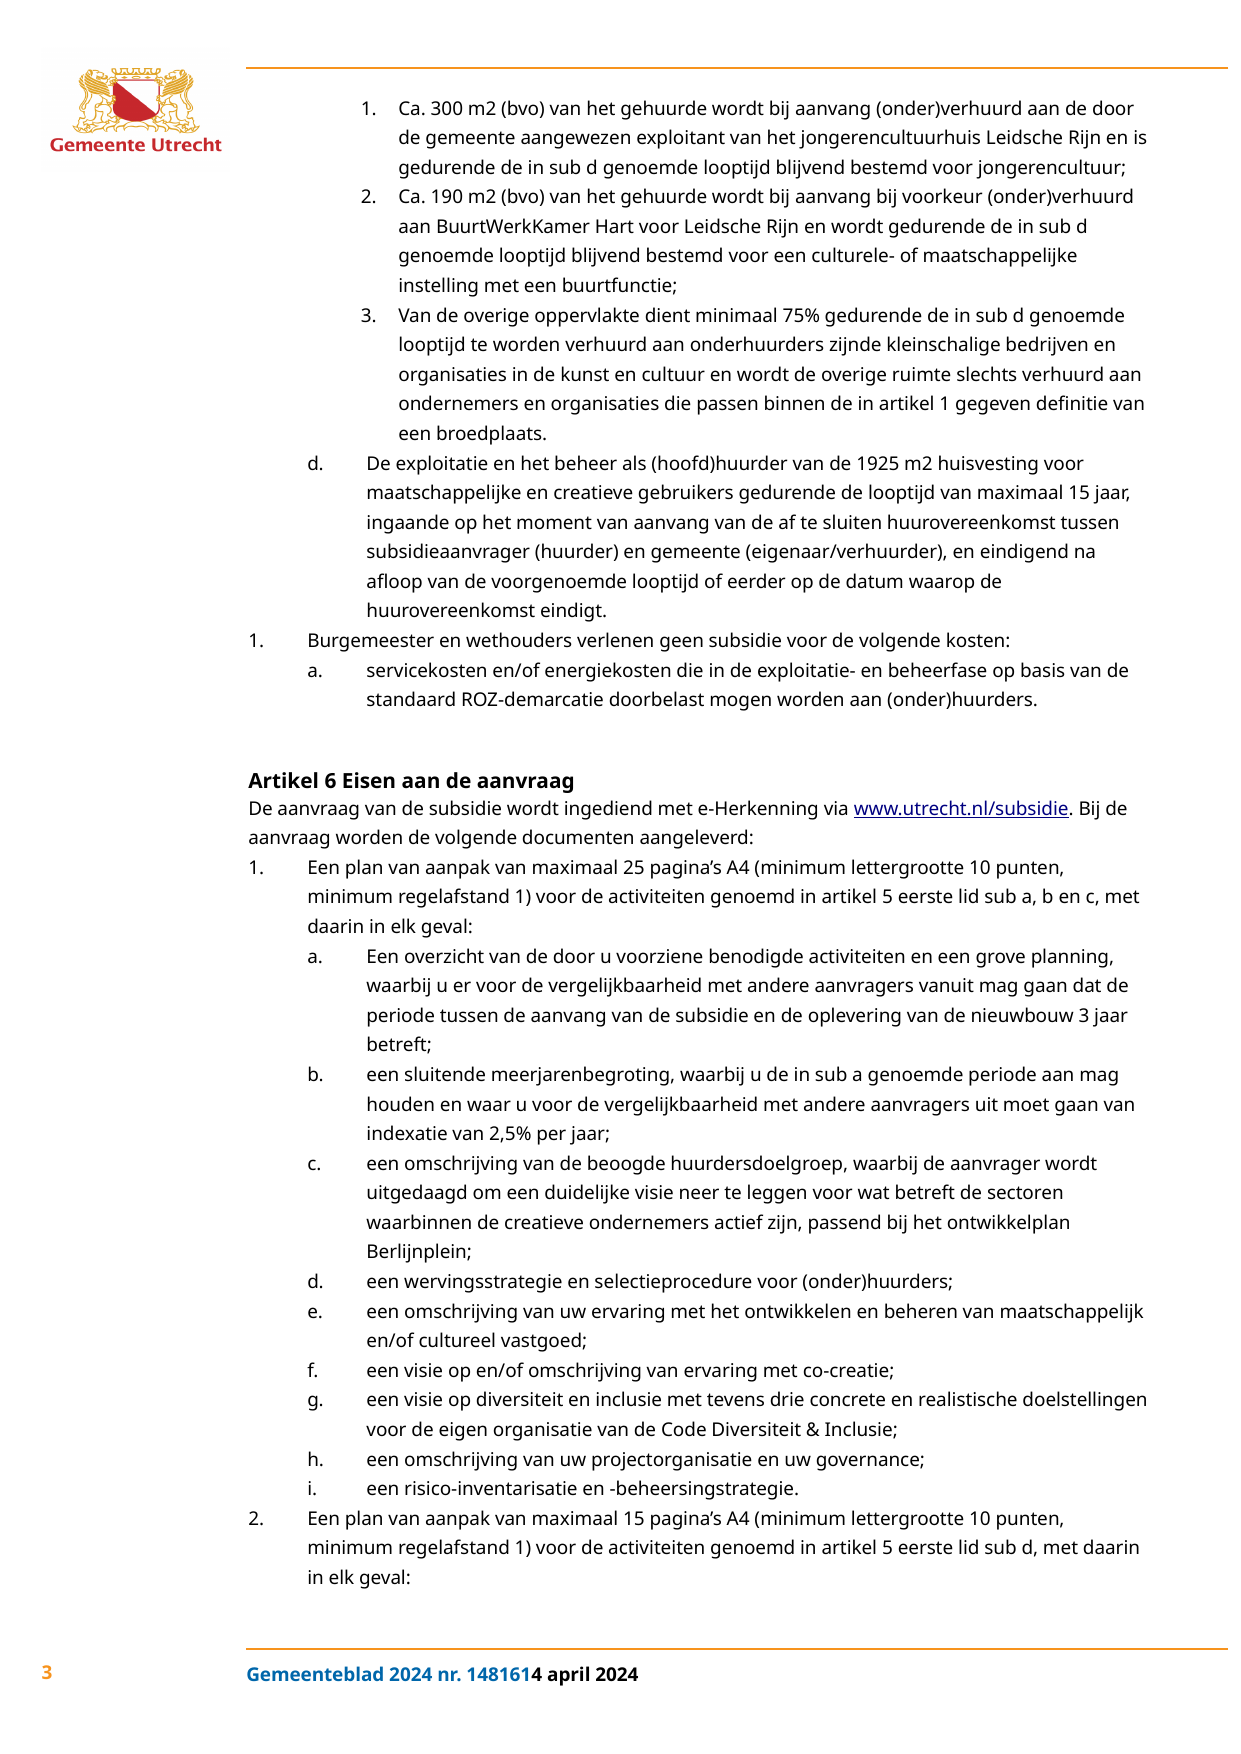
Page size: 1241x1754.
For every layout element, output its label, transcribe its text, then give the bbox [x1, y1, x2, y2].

picture [41, 47, 231, 172]
list een wervingsstrategie en selectieprocedure voor (onder)huurders; [307, 1268, 1152, 1294]
list Ca. 300 m2 (bvo) van het gehuurde wordt bij aanvang (onder)verhuurd aan de door de gemeente aangewezen exploitant van het jongerencultuurhuis Leidsche Rijn en is gedurende de in sub d genoemde looptijd blijvend bestemd voor jongerencultuur; [361, 95, 1152, 180]
list een visie op diversiteit en inclusie met tevens drie concrete en realistische doelstellingen voor de eigen organisatie van de Code Diversiteit & Inclusie; [307, 1387, 1152, 1442]
list Een plan van aanpak van maximaal 15 pagina’s A4 (minimum lettergrootte 10 punten, minimum regelafstand 1) voor de activiteiten genoemd in artikel 5 eerste lid sub d, met daarin in elk geval: [248, 1505, 1152, 1590]
text De aanvraag van de subsidie wordt ingediend met e-Herkenning via www.utrecht.nl/subsidie. Bij de aanvraag worden de volgende documenten aangeleverd: [248, 795, 1152, 850]
list Ca. 190 m2 (bvo) van het gehuurde wordt bij aanvang bij voorkeur (onder)verhuurd aan BuurtWerkKamer Hart voor Leidsche Rijn en wordt gedurende de in sub d genoemde looptijd blijvend bestemd voor een culturele- of maatschappelijke instelling met een buurtfunctie; [361, 183, 1152, 298]
list een omschrijving van de beoogde huurdersdoelgroep, waarbij de aanvrager wordt uitgedaagd om een duidelijke visie neer te leggen voor wat betreft de sectoren waarbinnen de creatieve ondernemers actief zijn, passend bij het ontwikkelplan Berlijnplein; [307, 1150, 1152, 1264]
list een visie op en/of omschrijving van ervaring met co-creatie; [307, 1357, 1152, 1383]
list een omschrijving van uw projectorganisatie en uw governance; [307, 1446, 1152, 1471]
list een omschrijving van uw ervaring met het ontwikkelen en beheren van maatschappelijk en/of cultureel vastgoed; [307, 1298, 1152, 1353]
list Burgemeester en wethouders verlenen geen subsidie voor de volgende kosten: [248, 627, 1152, 653]
list servicekosten en/of energiekosten die in de exploitatie- en beheerfase op basis van de standaard ROZ-demarcatie doorbelast mogen worden aan (onder)huurders. [307, 657, 1152, 712]
list Een plan van aanpak van maximaal 25 pagina’s A4 (minimum lettergrootte 10 punten, minimum regelafstand 1) voor de activiteiten genoemd in artikel 5 eerste lid sub a, b en c, met daarin in elk geval: [248, 854, 1152, 939]
text Artikel 6 Eisen aan de aanvraag [248, 766, 1152, 795]
list een risico-inventarisatie en -beheersingstrategie. [307, 1475, 1152, 1501]
list De exploitatie en het beheer als (hoofd)huurder van de 1925 m2 huisvesting voor maatschappelijke en creatieve gebruikers gedurende de looptijd van maximaal 15 jaar, ingaande op het moment van aanvang van de af te sluiten huurovereenkomst tussen subsidieaanvrager (huurder) en gemeente (eigenaar/verhuurder), en eindigend na afloop van de voorgenoemde looptijd of eerder op de datum waarop de huurovereenkomst eindigt. [307, 450, 1152, 623]
list een sluitende meerjarenbegroting, waarbij u de in sub a genoemde periode aan mag houden en waar u voor de vergelijkbaarheid met andere aanvragers uit moet gaan van indexatie van 2,5% per jaar; [307, 1061, 1152, 1146]
list Van de overige oppervlakte dient minimaal 75% gedurende de in sub d genoemde looptijd te worden verhuurd aan onderhuurders zijnde kleinschalige bedrijven en organisaties in de kunst en cultuur en wordt de overige ruimte slechts verhuurd aan ondernemers en organisaties die passen binnen de in artikel 1 gegeven definitie van een broedplaats. [361, 302, 1152, 446]
list Een overzicht van de door u voorziene benodigde activiteiten en een grove planning, waarbij u er voor de vergelijkbaarheid met andere aanvragers vanuit mag gaan dat de periode tussen de aanvang van de subsidie en de oplevering van de nieuwbouw 3 jaar betreft; [307, 943, 1152, 1057]
